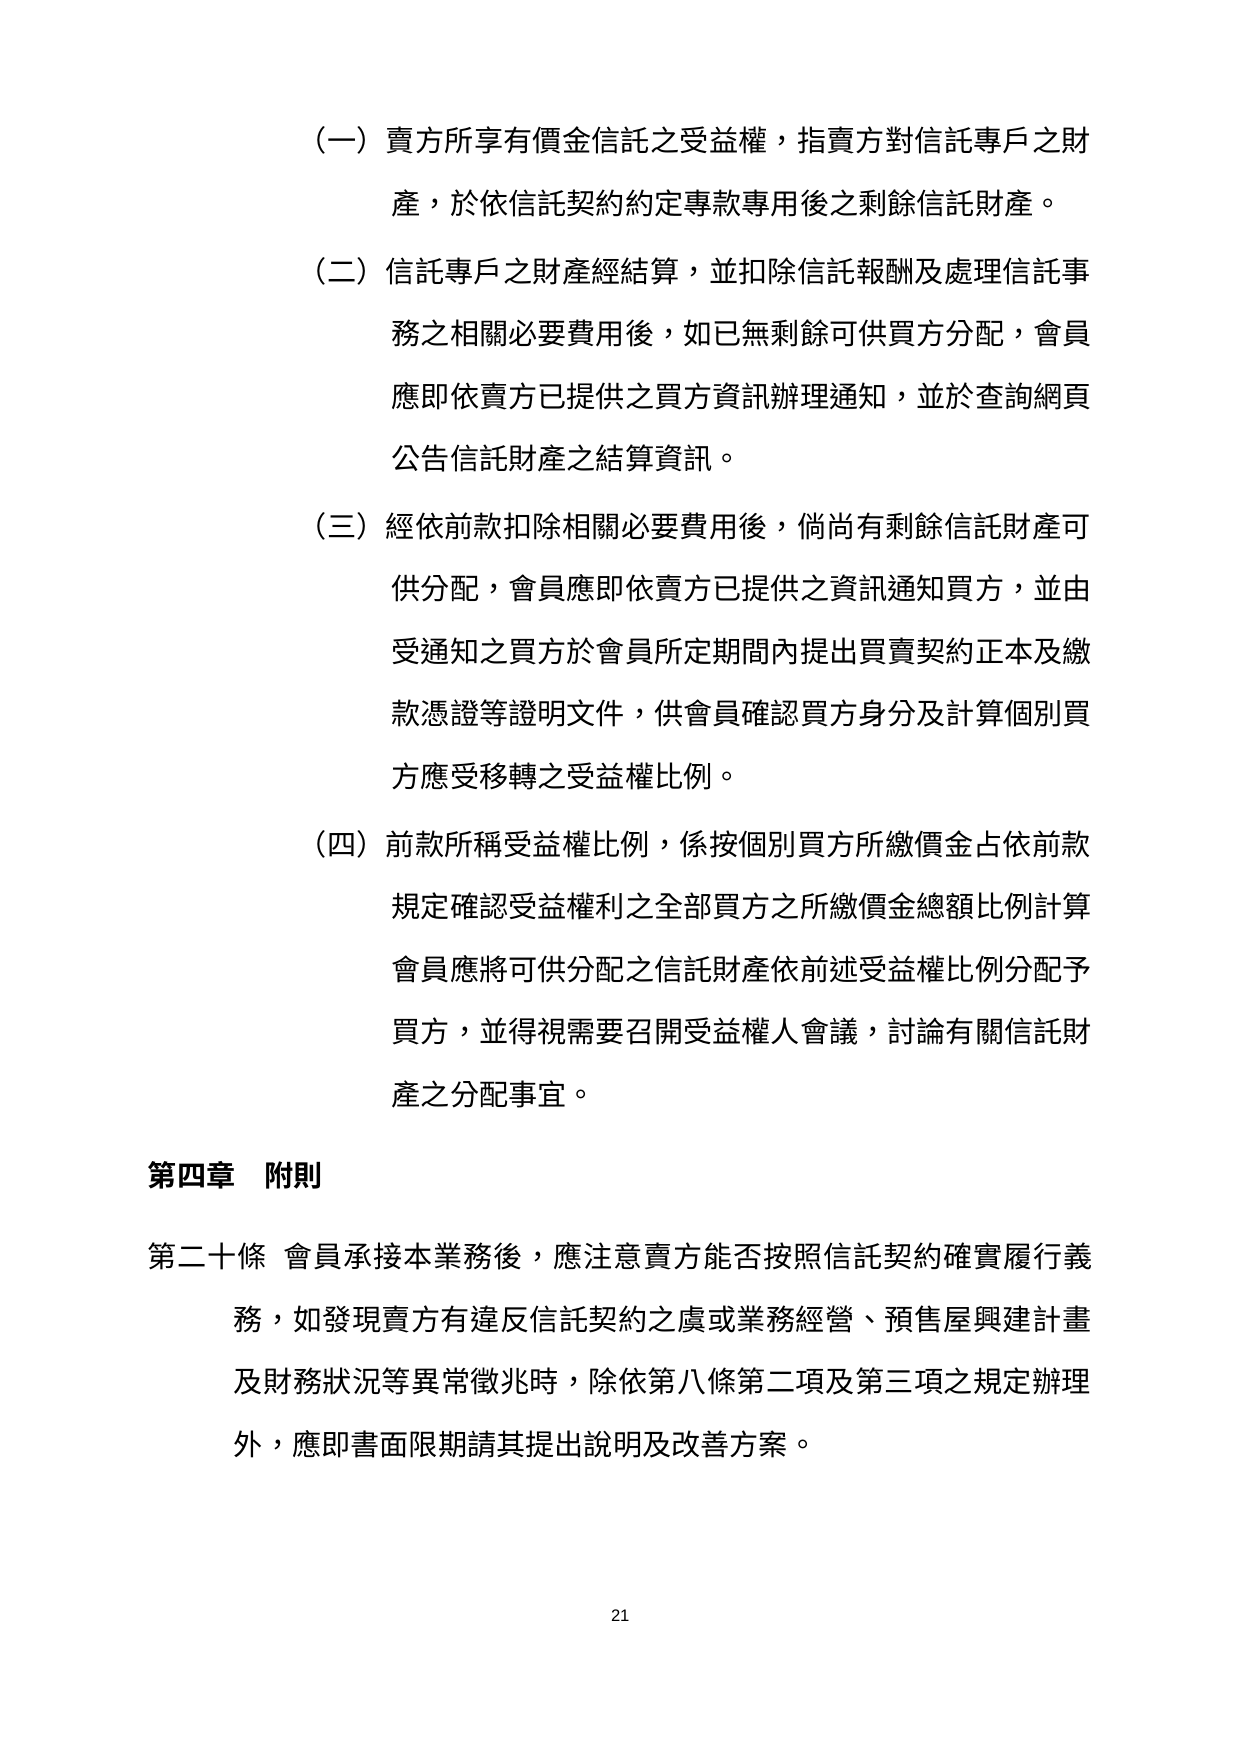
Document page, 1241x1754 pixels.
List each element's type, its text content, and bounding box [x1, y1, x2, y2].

text （二）信託專戶之財產經結算，並扣除信託報酬及處理信託事務之相關必要費用後，如已無剩餘可供買方分配，會員應即依賣方已提供之買方資訊辦理通知，並於查詢網頁公告信託財產之結算資訊。 [298, 228, 1092, 478]
text 第四章 附則 [148, 1132, 1092, 1194]
text （一）賣方所享有價金信託之受益權，指賣方對信託專戶之財產，於依信託契約約定專款專用後之剩餘信託財產。 [298, 97, 1092, 222]
text （三）經依前款扣除相關必要費用後，倘尚有剩餘信託財產可供分配，會員應即依賣方已提供之資訊通知買方，並由受通知之買方於會員所定期間內提出買賣契約正本及繳款憑證等證明文件，供會員確認買方身分及計算個別買方應受移轉之受益權比例。 [298, 483, 1092, 795]
text 第二十條 會員承接本業務後，應注意賣方能否按照信託契約確實履行義務，如發現賣方有違反信託契約之虞或業務經營、預售屋興建計畫及財務狀況等異常徵兆時，除依第八條第二項及第三項之規定辦理外，應即書面限期請其提出說明及改善方案。 [148, 1213, 1092, 1463]
text （四）前款所稱受益權比例，係按個別買方所繳價金占依前款規定確認受益權利之全部買方之所繳價金總額比例計算；會員應將可供分配之信託財產依前述受益權比例分配予買方，並得視需要召開受益權人會議，討論有關信託財產之分配事宜。 [298, 801, 1092, 1113]
